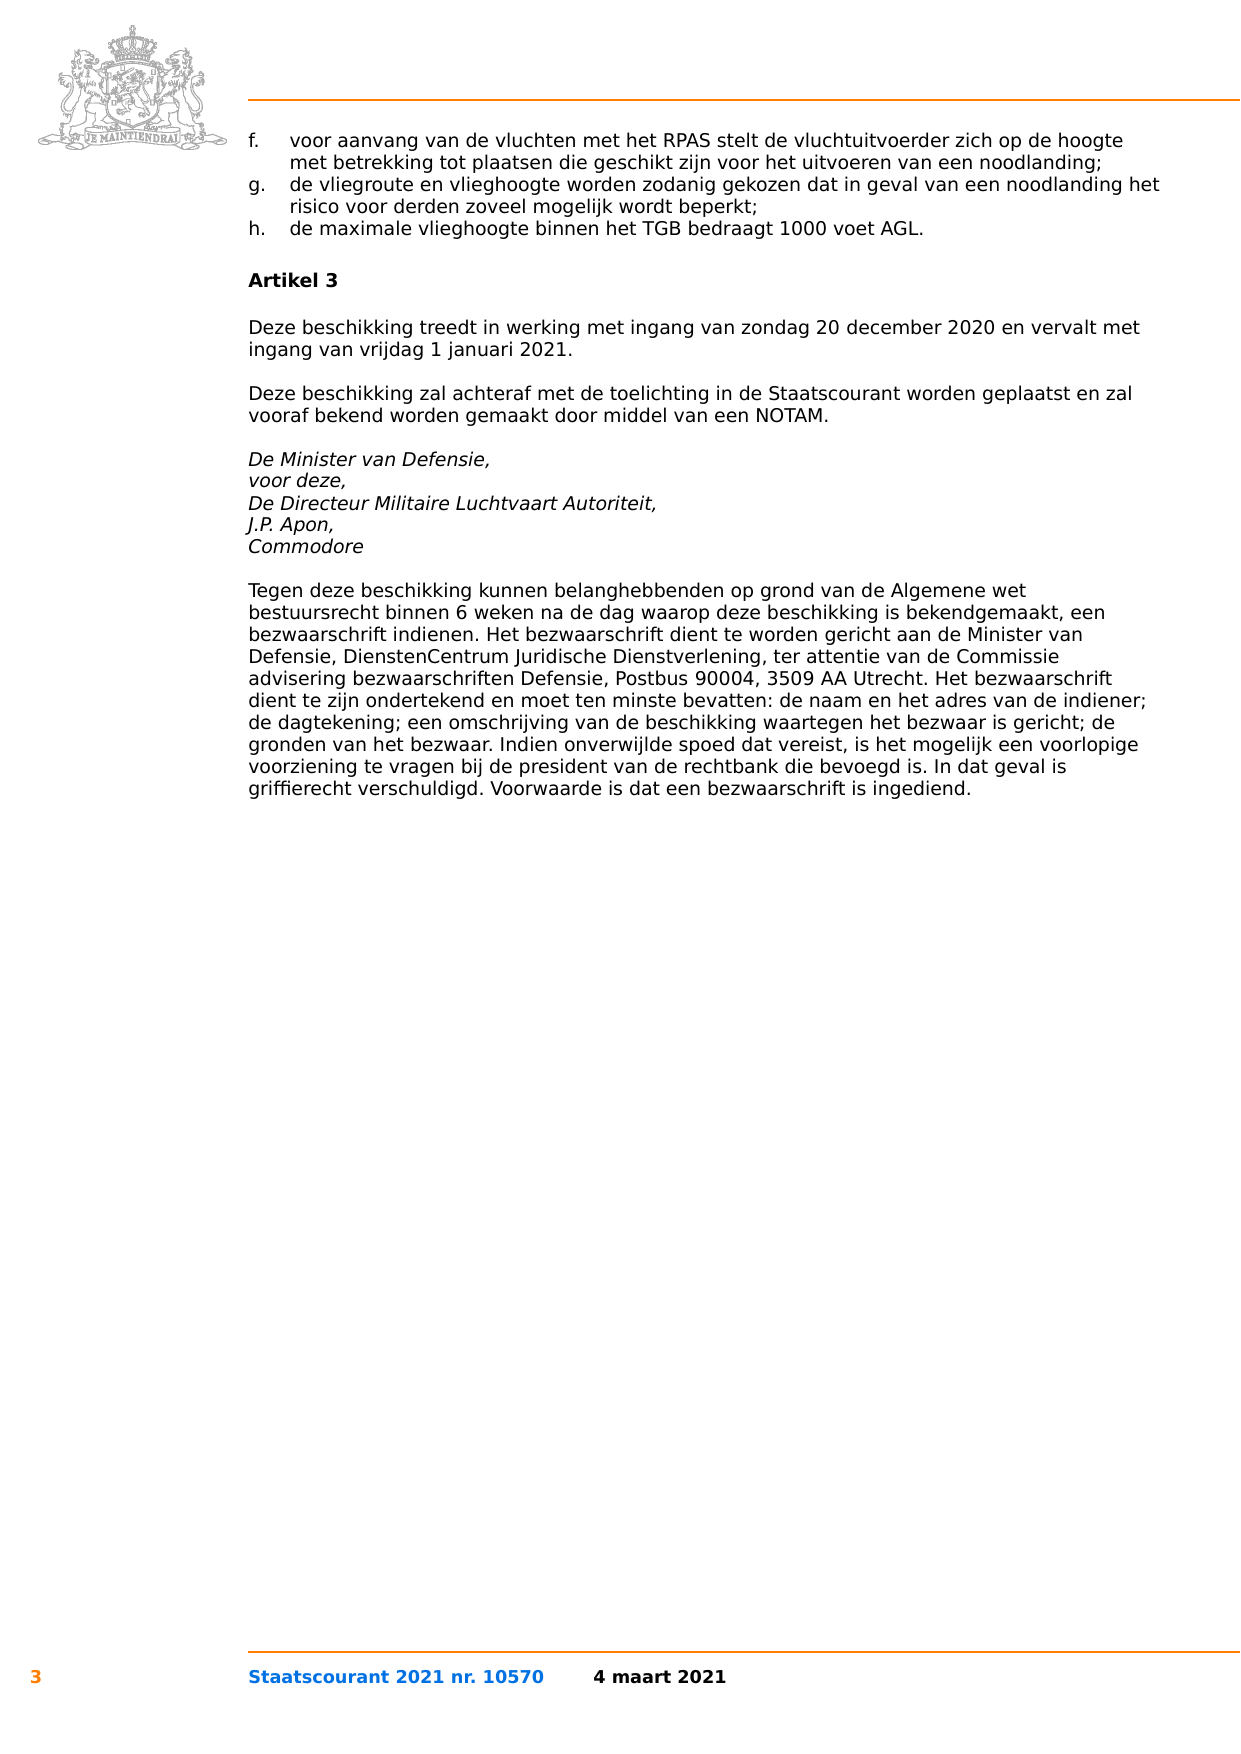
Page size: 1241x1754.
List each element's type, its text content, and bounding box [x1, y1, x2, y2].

text Deze beschikking zal achteraf met de toelichting in de Staatscourant worden geplaatst en zal vooraf bekend worden gemaakt door middel van een NOTAM. [248, 383, 1163, 427]
subtitle Artikel 3 [248, 270, 1163, 292]
text Deze beschikking treedt in werking met ingang van zondag 20 december 2020 en vervalt met ingang van vrijdag 1 januari 2021. [248, 317, 1163, 361]
text h. de maximale vlieghoogte binnen het TGB bedraagt 1000 voet AGL. [248, 218, 1163, 240]
text g. de vliegroute en vlieghoogte worden zodanig gekozen dat in geval van een noodlanding het risico voor derden zoveel mogelijk wordt beperkt; [248, 174, 1163, 218]
text f. voor aanvang van de vluchten met het RPAS stelt de vluchtuitvoerder zich op de hoogte met betrekking tot plaatsen die geschikt zijn voor het uitvoeren van een noodlanding; [248, 130, 1163, 174]
text Tegen deze beschikking kunnen belanghebbenden op grond van de Algemene wet bestuursrecht binnen 6 weken na de dag waarop deze beschikking is bekendgemaakt, een bezwaarschrift indienen. Het bezwaarschrift dient te worden gericht aan de Minister van Defensie, DienstenCentrum Juridische Dienstverlening, ter attentie van de Commissie advisering bezwaarschriften Defensie, Postbus 90004, 3509 AA Utrecht. Het bezwaarschrift dient te zijn ondertekend en moet ten minste bevatten: de naam en het adres van de indiener; de dagtekening; een omschrijving van de beschikking waartegen het bezwaar is gericht; de gronden van het bezwaar. Indien onverwijlde spoed dat vereist, is het mogelijk een voorlopige voorziening te vragen bij de president van de rechtbank die bevoegd is. In dat geval is griffierecht verschuldigd. Voorwaarde is dat een bezwaarschrift is ingediend. [248, 580, 1163, 800]
text De Minister van Defensie, voor deze, De Directeur Militaire Luchtvaart Autoriteit, J.P. Apon, Commodore [248, 448, 1163, 558]
picture [38, 25, 227, 150]
